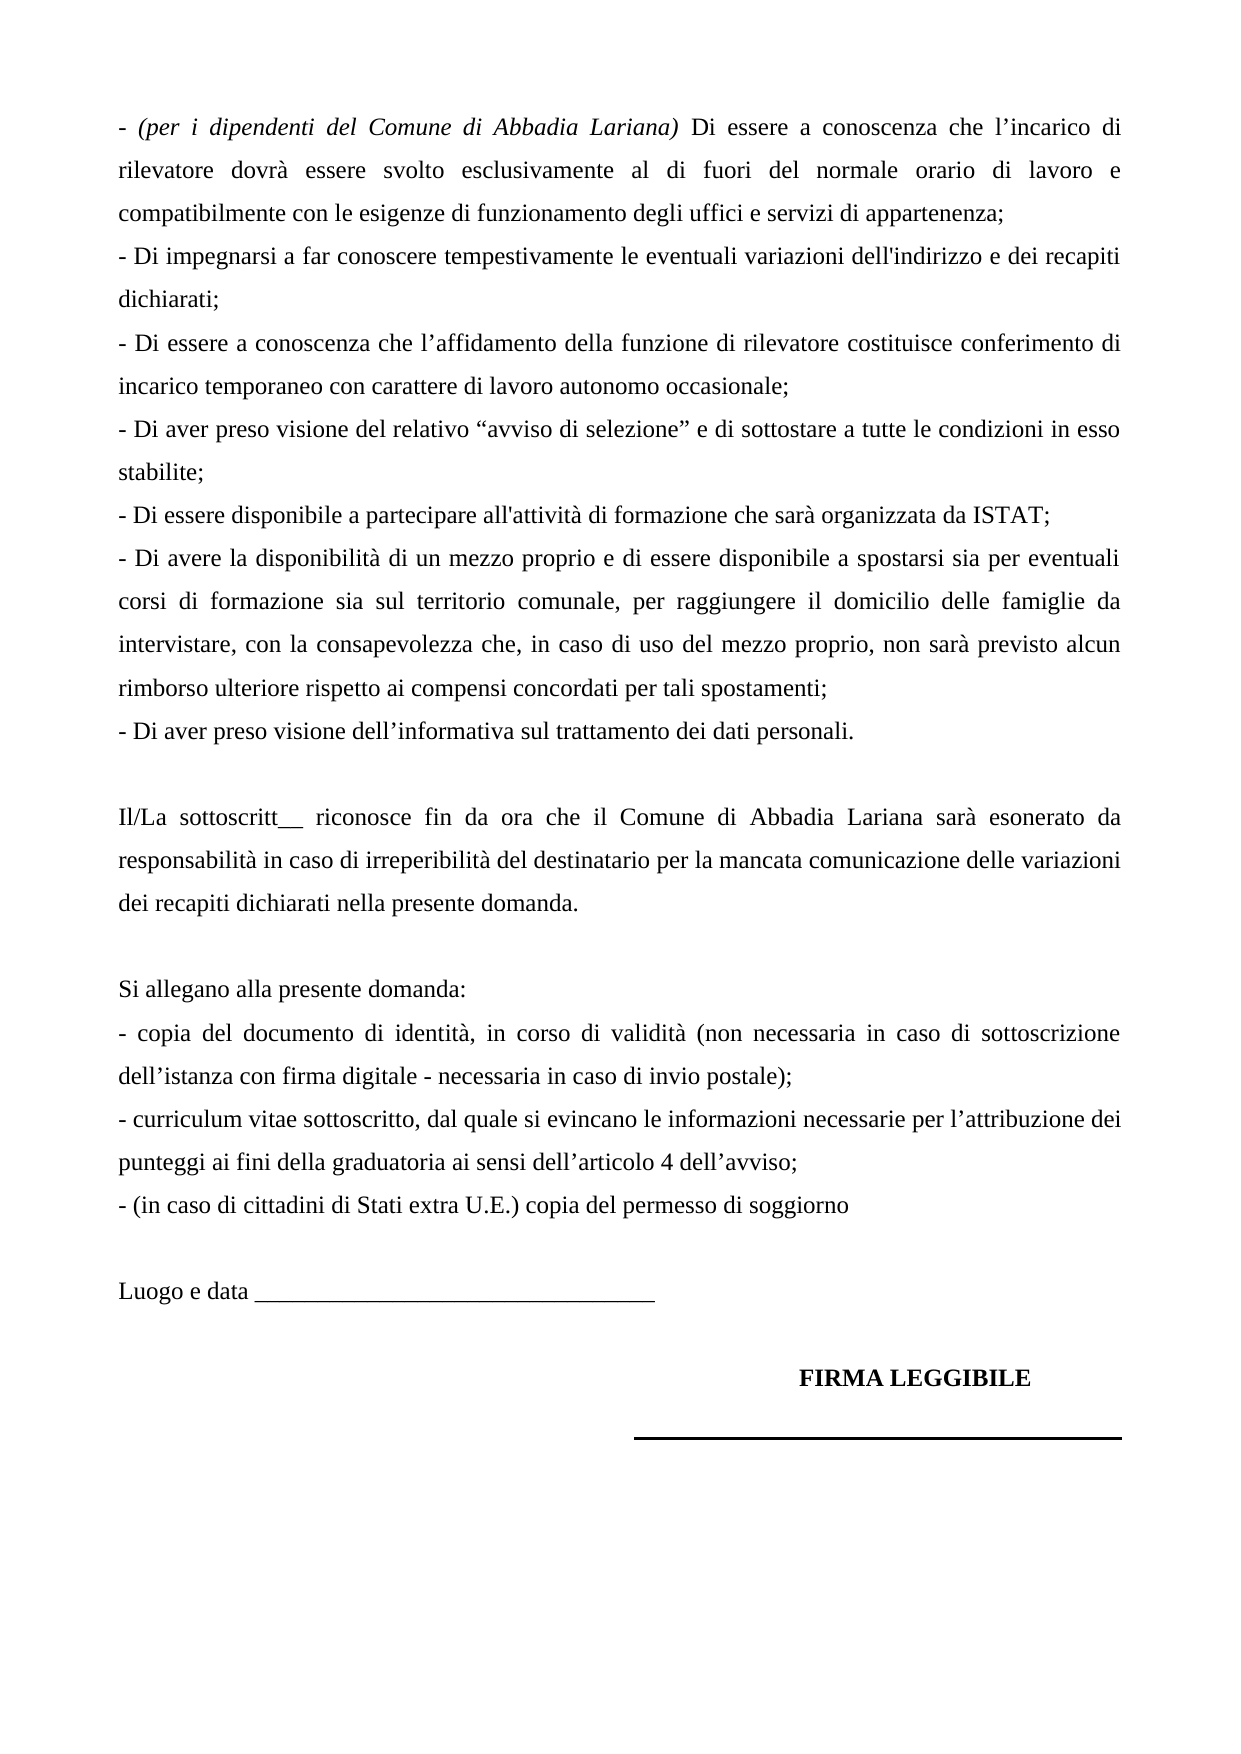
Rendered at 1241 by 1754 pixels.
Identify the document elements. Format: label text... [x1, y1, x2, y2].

text - Di essere a conoscenza che l’affidamento della funzione di rilevatore costituisce conferimento di incarico temporaneo con carattere di lavoro autonomo occasionale; [118, 328, 1122, 399]
text - Di essere disponibile a partecipare all'attività di formazione che sarà organizzata da ISTAT; [118, 500, 1122, 529]
text - copia del documento di identità, in corso di validità (non necessaria in caso di sottoscrizione dell’istanza con firma digitale - necessaria in caso di invio postale); [118, 1018, 1122, 1089]
text - Di aver preso visione del relativo “avviso di selezione” e di sottostare a tutte le condizioni in esso stabilite; [118, 414, 1122, 486]
text Il/La sottoscritt__ riconosce fin da ora che il Comune di Abbadia Lariana sarà esonerato da responsabilità in caso di irreperibilità del destinatario per la mancata comunicazione delle variazioni dei recapiti dichiarati nella presente domanda. [118, 802, 1122, 917]
text - (in caso di cittadini di Stati extra U.E.) copia del permesso di soggiorno [118, 1190, 1122, 1219]
text Si allegano alla presente domanda: [118, 974, 1122, 1003]
text - Di avere la disponibilità di un mezzo proprio e di essere disponibile a spostarsi sia per eventuali corsi di formazione sia sul territorio comunale, per raggiungere il domicilio delle famiglie da intervistare, con la consapevolezza che, in caso di uso del mezzo proprio, non sarà previsto alcun rimborso ulteriore rispetto ai compensi concordati per tali spostamenti; [118, 543, 1122, 701]
text - Di aver preso visione dell’informativa sul trattamento dei dati personali. [118, 716, 1122, 744]
text FIRMA LEGGIBILE [634, 1363, 1122, 1391]
text - Di impegnarsi a far conoscere tempestivamente le eventuali variazioni dell'indirizzo e dei recapiti dichiarati; [118, 241, 1122, 313]
text - curriculum vitae sottoscritto, dal quale si evincano le informazioni necessarie per l’attribuzione dei punteggi ai fini della graduatoria ai sensi dell’articolo 4 dell’avviso; [118, 1104, 1122, 1176]
text Luogo e data ________________________________ [118, 1276, 1122, 1305]
text - (per i dipendenti del Comune di Abbadia Lariana) Di essere a conoscenza che l’incarico di rilevatore dovrà essere svolto esclusivamente al di fuori del normale orario di lavoro e compatibilmente con le esigenze di funzionamento degli uffici e servizi di appartenenza; [118, 112, 1122, 227]
